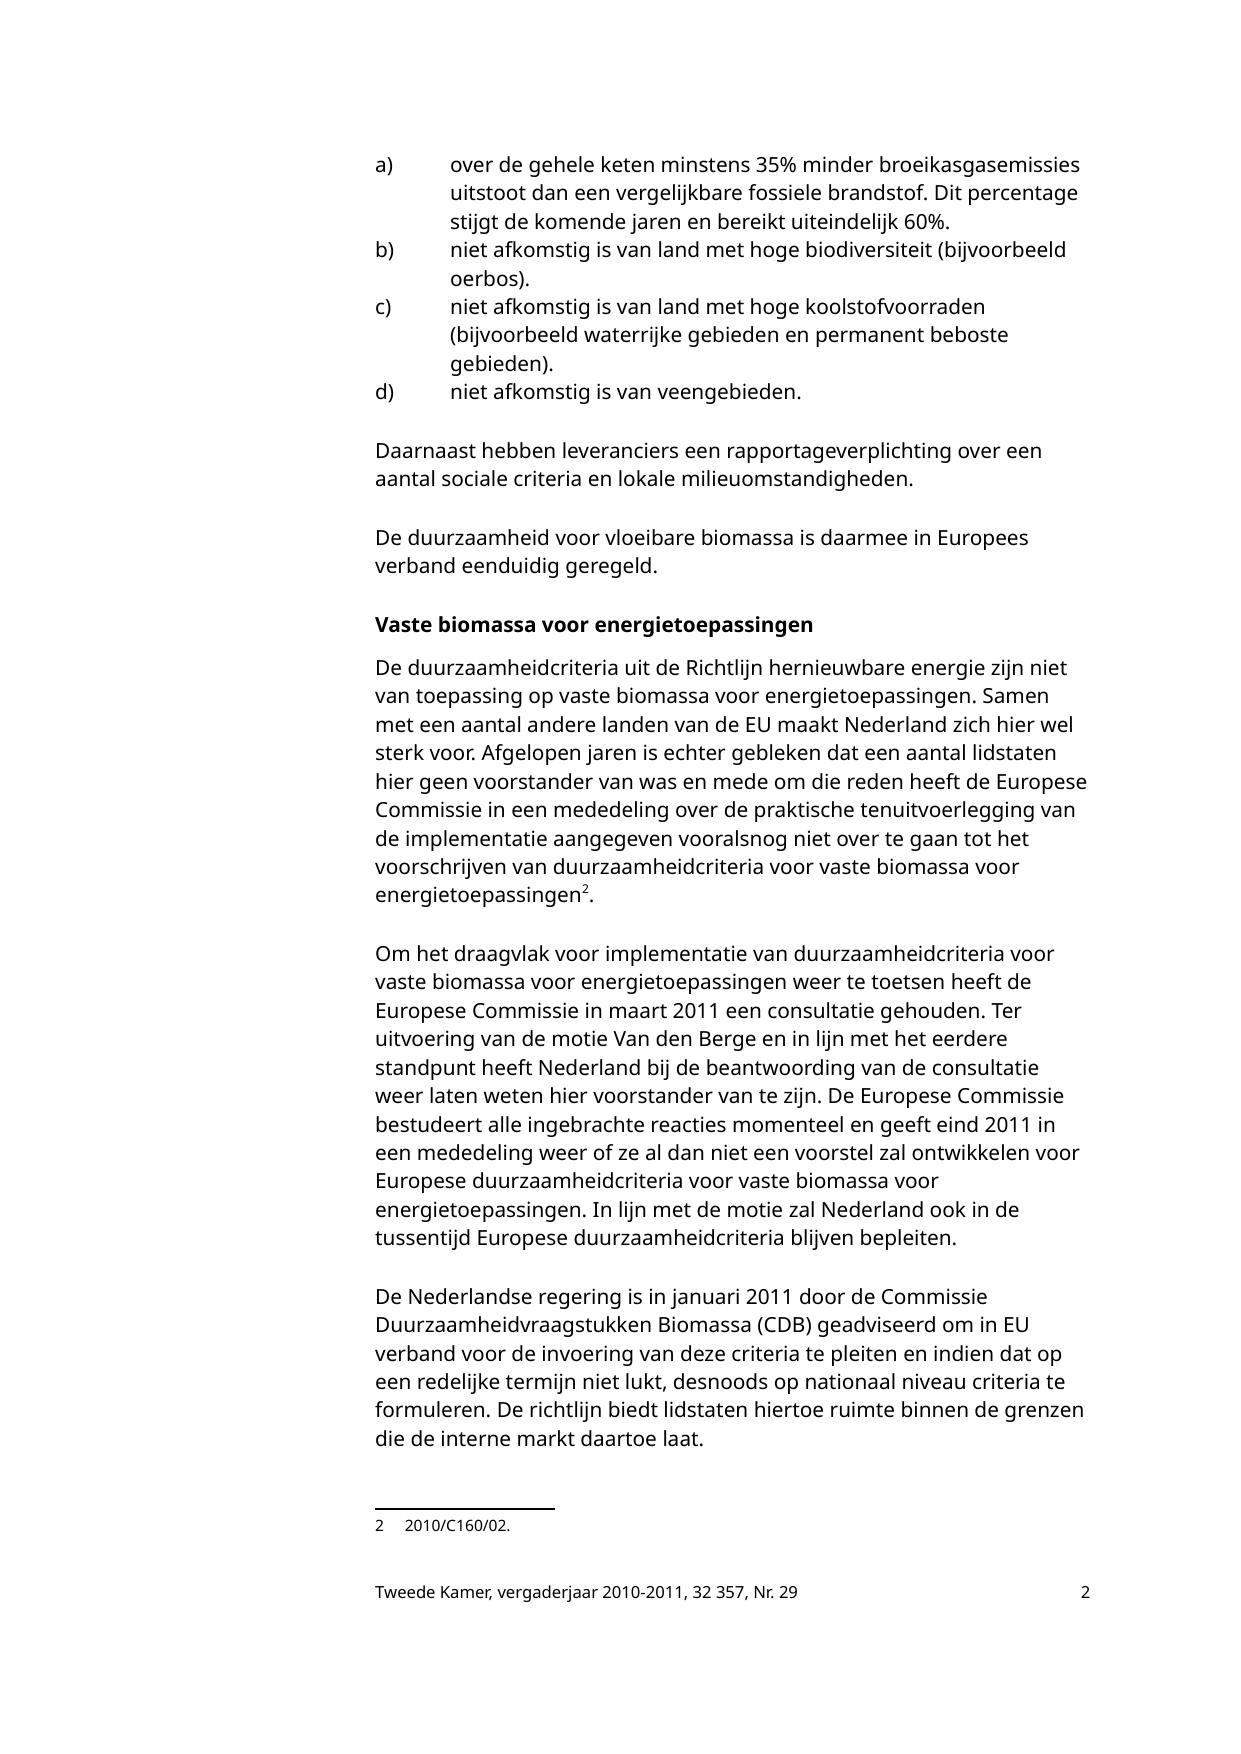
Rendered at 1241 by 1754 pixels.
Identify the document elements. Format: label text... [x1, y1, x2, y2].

text 2010/C160/02. [375, 1508, 1090, 1536]
list over de gehele keten minstens 35% minder broeikasgasemissies uitstoot dan een vergelijkbare fossiele brandstof. Dit percentage stijgt de komende jaren en bereikt uiteindelijk 60%. [375, 150, 1090, 235]
text De duurzaamheidcriteria uit de Richtlijn hernieuwbare energie zijn niet van toepassing op vaste biomassa voor energietoepassingen. Samen met een aantal andere landen van de EU maakt Nederland zich hier wel sterk voor. Afgelopen jaren is echter gebleken dat een aantal lidstaten hier geen voorstander van was en mede om die reden heeft de Europese Commissie in een mededeling over de praktische tenuitvoerlegging van de implementatie aangegeven vooralsnog niet over te gaan tot het voorschrijven van duurzaamheidcriteria voor vaste biomassa voor energietoepassingen. [375, 653, 1090, 909]
text De duurzaamheid voor vloeibare biomassa is daarmee in Europees verband eenduidig geregeld. [375, 523, 1090, 580]
text De Nederlandse regering is in januari 2011 door de Commissie Duurzaamheidvraagstukken Biomassa (CDB) geadviseerd om in EU verband voor de invoering van deze criteria te pleiten en indien dat op een redelijke termijn niet lukt, desnoods op nationaal niveau criteria te formuleren. De richtlijn biedt lidstaten hiertoe ruimte binnen de grenzen die de interne markt daartoe laat. [375, 1282, 1090, 1452]
list niet afkomstig is van veengebieden. [375, 377, 1090, 406]
list niet afkomstig is van land met hoge biodiversiteit (bijvoorbeeld oerbos). [375, 235, 1090, 292]
text Om het draagvlak voor implementatie van duurzaamheidcriteria voor vaste biomassa voor energietoepassingen weer te toetsen heeft de Europese Commissie in maart 2011 een consultatie gehouden. Ter uitvoering van de motie Van den Berge en in lijn met het eerdere standpunt heeft Nederland bij de beantwoording van de consultatie weer laten weten hier voorstander van te zijn. De Europese Commissie bestudeert alle ingebrachte reacties momenteel en geeft eind 2011 in een mededeling weer of ze al dan niet een voorstel zal ontwikkelen voor Europese duurzaamheidcriteria voor vaste biomassa voor energietoepassingen. In lijn met de motie zal Nederland ook in de tussentijd Europese duurzaamheidcriteria blijven bepleiten. [375, 939, 1090, 1252]
text Daarnaast hebben leveranciers een rapportageverplichting over een aantal sociale criteria en lokale milieuomstandigheden. [375, 436, 1090, 493]
list niet afkomstig is van land met hoge koolstofvoorraden (bijvoorbeeld waterrijke gebieden en permanent beboste gebieden). [375, 292, 1090, 377]
text Vaste biomassa voor energietoepassingen [375, 610, 1090, 638]
